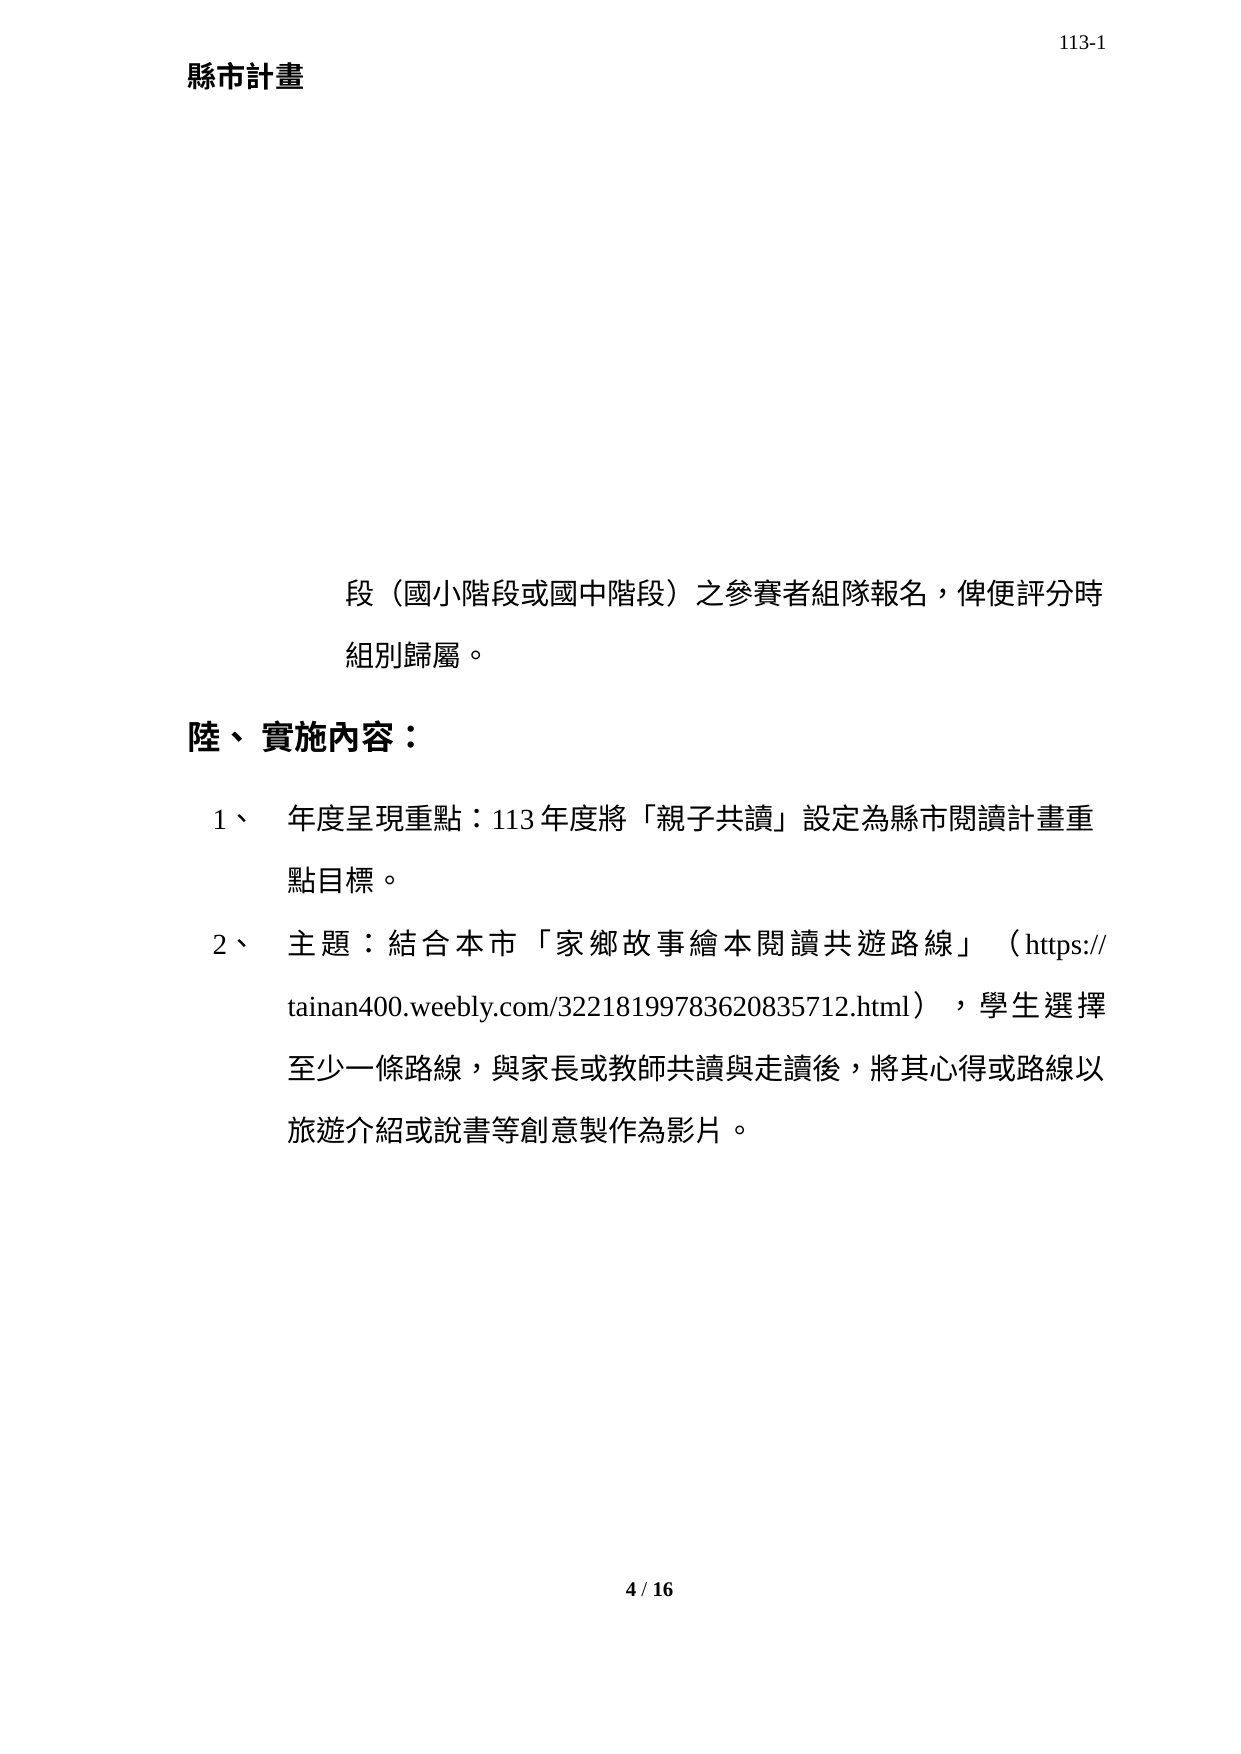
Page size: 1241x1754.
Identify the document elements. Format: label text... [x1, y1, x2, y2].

list 主題：結合本市「家鄉故事繪本閱讀共遊路線」（https://tainan400.weebly.com/32218199783620835712.html），學生選擇至少一條路線，與家長或教師共讀與走讀後，將其心得或路線以旅遊介紹或說書等創意製作為影片。 [212, 900, 1106, 1150]
list 年度呈現重點：113年度將「親子共讀」設定為縣市閱讀計畫重點目標。 [212, 775, 1106, 900]
list 實施內容： [187, 693, 1106, 756]
list 段（國小階段或國中階段）之參賽者組隊報名，俾便評分時組別歸屬。 [256, 550, 1106, 675]
